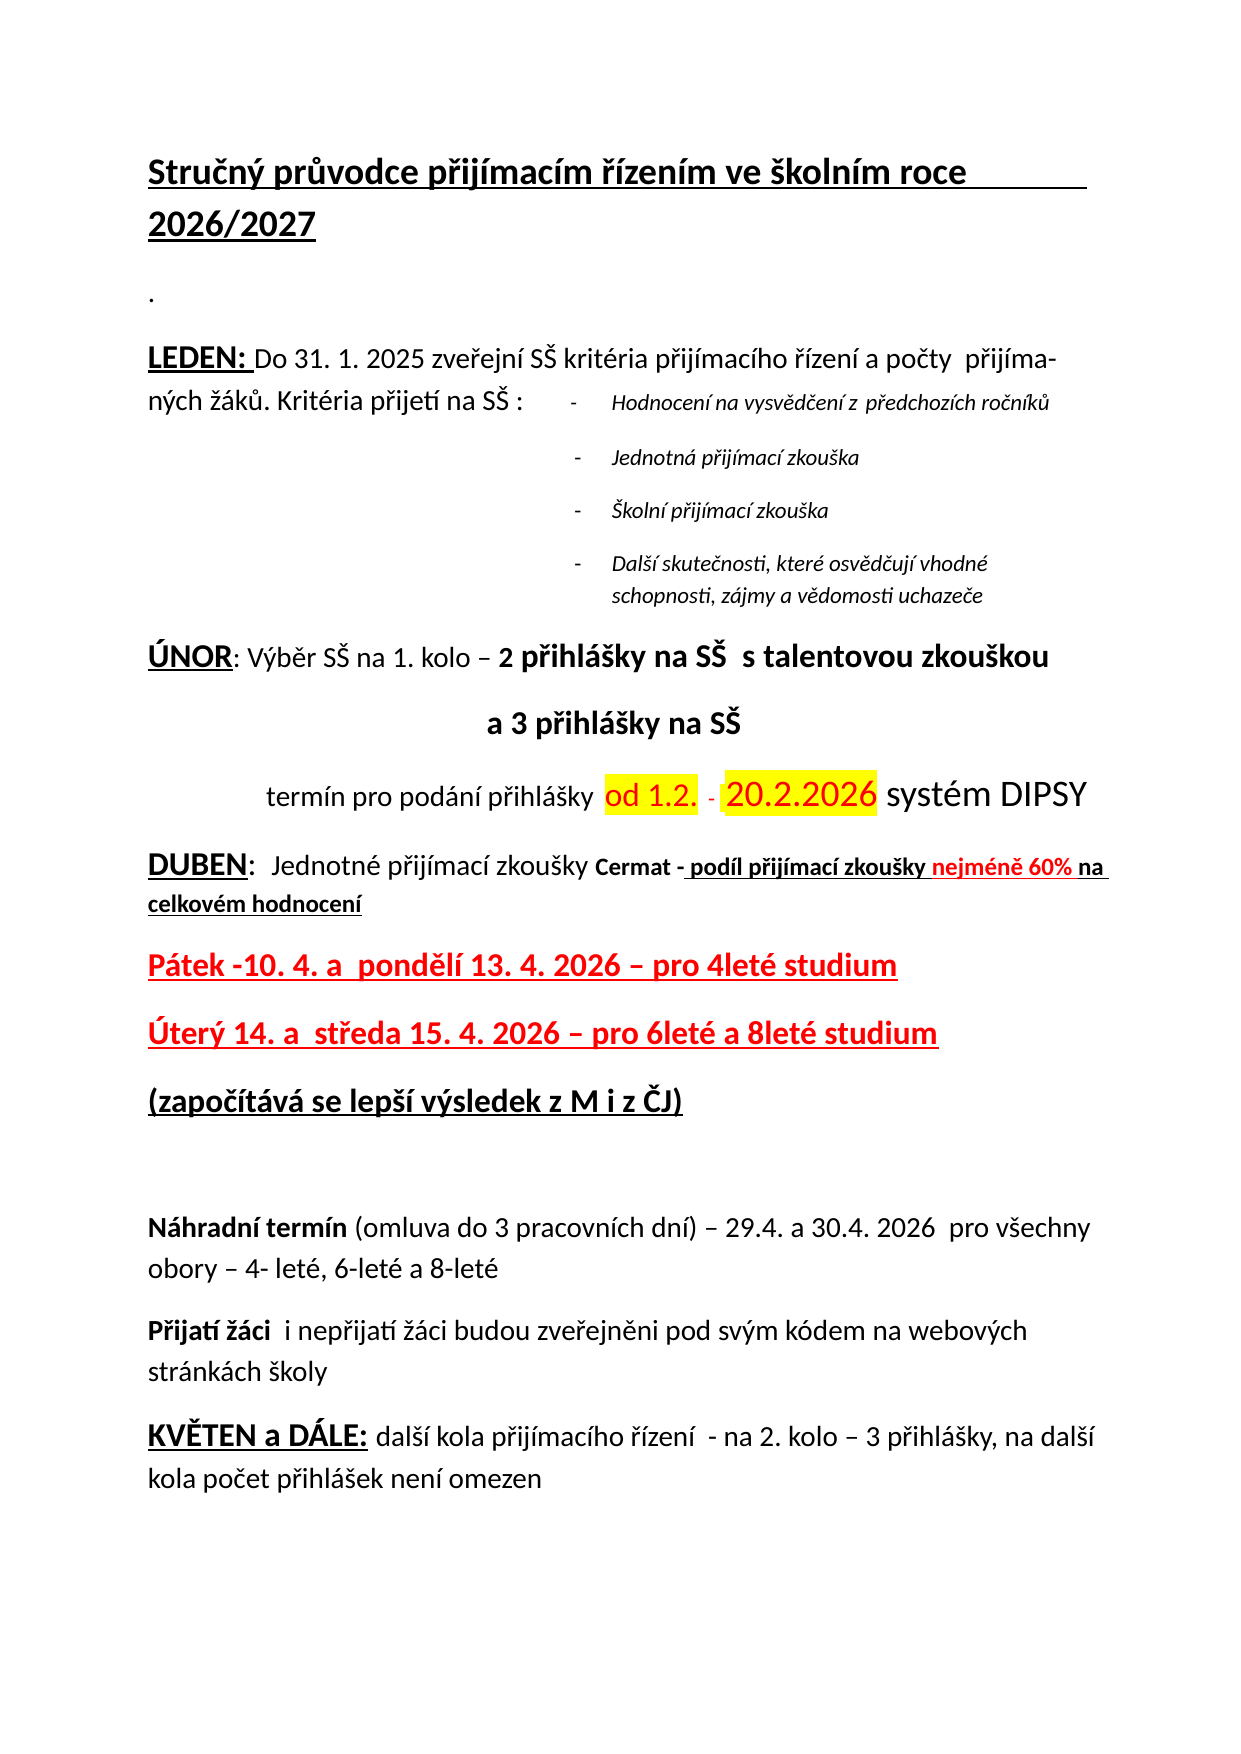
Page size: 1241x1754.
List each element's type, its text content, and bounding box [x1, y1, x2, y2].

list Školní přijímací zkouška [574, 496, 1092, 524]
list Další skutečnosti, které osvědčují vhodné schopnosti, zájmy a vědomosti uchazeče [574, 549, 1092, 610]
text DUBEN: Jednotné přijímací zkoušky Cermat - podíl přijímací zkoušky nejméně 60% na celkovém hodnocení [148, 843, 1137, 919]
text LEDEN: Do 31. 1. 2025 zveřejní SŠ kritéria přijímacího řízení a počty přijíma- ných žáků. Kritéria přijetí na SŠ : - Hodnocení na vysvědčení z předchozích ročníků [148, 336, 1092, 417]
text Stručný průvodce přijímacím řízením ve školním roce 2026/2027 [148, 148, 1092, 246]
text ÚNOR: Výběr SŠ na 1. kolo – 2 přihlášky na SŠ s talentovou zkouškou [148, 635, 1092, 675]
text Přijatí žáci i nepřijatí žáci budou zveřejněni pod svým kódem na webových stránkách školy [148, 1312, 1137, 1388]
text . [148, 274, 1092, 309]
text Úterý 14. a středa 15. 4. 2026 – pro 6leté a 8leté studium [148, 1012, 1137, 1053]
text termín pro podání přihlášky od 1.2. - 20.2.2026 systém DIPSY [148, 770, 1092, 816]
list Jednotná přijímací zkouška [574, 443, 1092, 471]
text Pátek -10. 4. a pondělí 13. 4. 2026 – pro 4leté studium [148, 944, 1137, 985]
text (započítává se lepší výsledek z M i z ČJ) [148, 1080, 1137, 1120]
text a 3 přihlášky na SŠ [148, 702, 1092, 743]
text Náhradní termín (omluva do 3 pracovních dní) – 29.4. a 30.4. 2026 pro všechny obory – 4- leté, 6-leté a 8-leté [148, 1209, 1137, 1286]
text KVĚTEN a DÁLE: další kola přijímacího řízení - na 2. kolo – 3 přihlášky, na další kola počet přihlášek není omezen [148, 1414, 1137, 1496]
